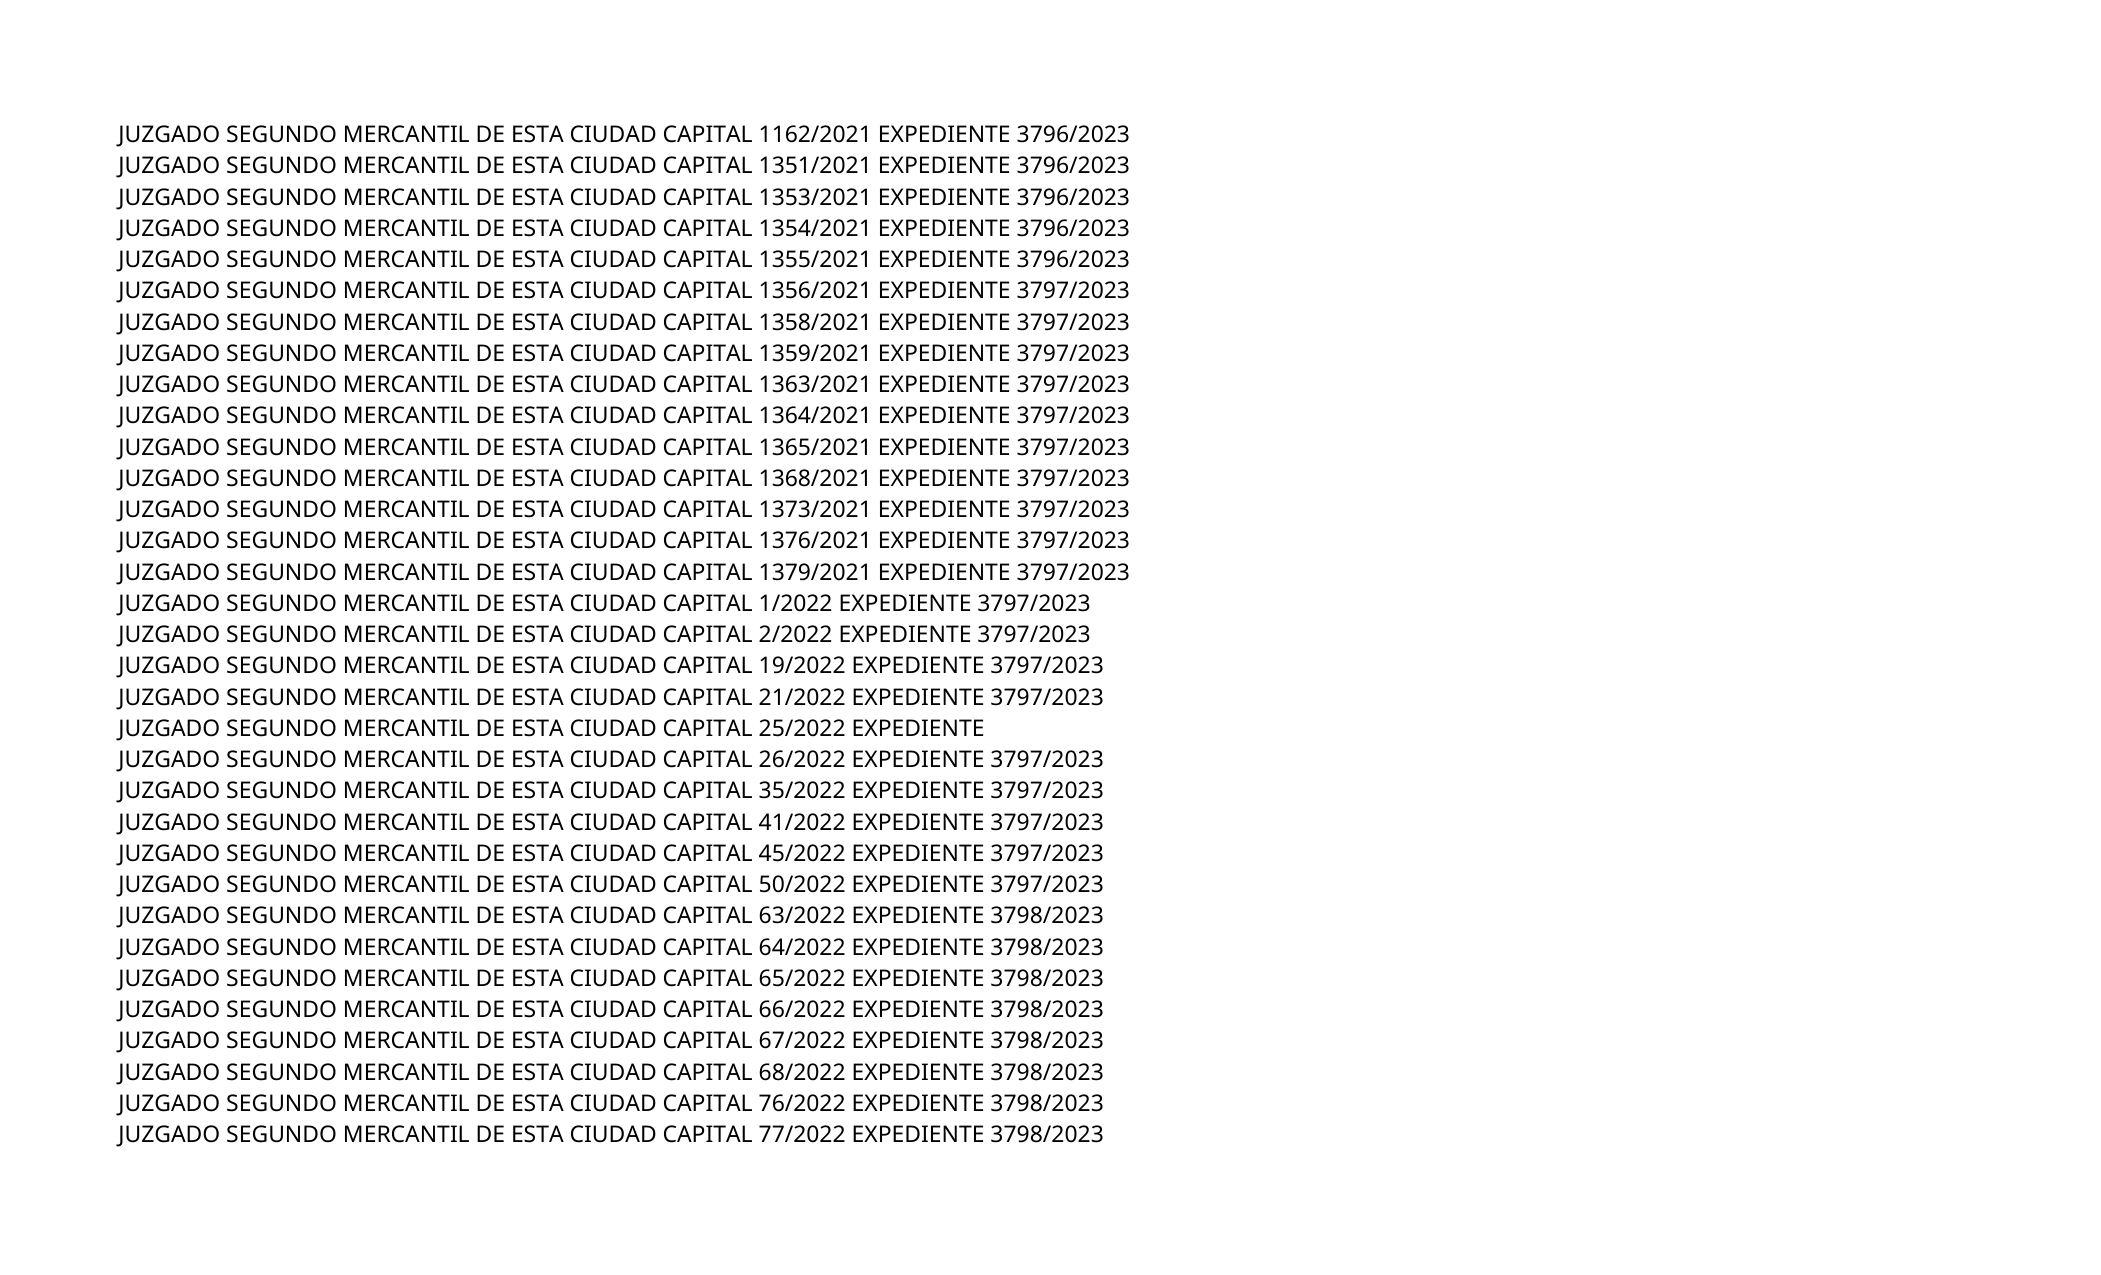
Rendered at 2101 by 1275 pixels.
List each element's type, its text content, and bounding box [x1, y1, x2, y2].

text JUZGADO SEGUNDO MERCANTIL DE ESTA CIUDAD CAPITAL 2/2022 EXPEDIENTE 3797/2023 [118, 618, 1982, 649]
text JUZGADO SEGUNDO MERCANTIL DE ESTA CIUDAD CAPITAL 1364/2021 EXPEDIENTE 3797/2023 [118, 399, 1982, 431]
text JUZGADO SEGUNDO MERCANTIL DE ESTA CIUDAD CAPITAL 45/2022 EXPEDIENTE 3797/2023 [118, 837, 1982, 868]
text JUZGADO SEGUNDO MERCANTIL DE ESTA CIUDAD CAPITAL 64/2022 EXPEDIENTE 3798/2023 [118, 931, 1982, 962]
text JUZGADO SEGUNDO MERCANTIL DE ESTA CIUDAD CAPITAL 21/2022 EXPEDIENTE 3797/2023 [118, 681, 1982, 712]
text JUZGADO SEGUNDO MERCANTIL DE ESTA CIUDAD CAPITAL 68/2022 EXPEDIENTE 3798/2023 [118, 1056, 1982, 1087]
text JUZGADO SEGUNDO MERCANTIL DE ESTA CIUDAD CAPITAL 35/2022 EXPEDIENTE 3797/2023 [118, 774, 1982, 806]
text JUZGADO SEGUNDO MERCANTIL DE ESTA CIUDAD CAPITAL 25/2022 EXPEDIENTE [118, 712, 1982, 743]
text JUZGADO SEGUNDO MERCANTIL DE ESTA CIUDAD CAPITAL 50/2022 EXPEDIENTE 3797/2023 [118, 868, 1982, 899]
text JUZGADO SEGUNDO MERCANTIL DE ESTA CIUDAD CAPITAL 1351/2021 EXPEDIENTE 3796/2023 [118, 149, 1982, 181]
text JUZGADO SEGUNDO MERCANTIL DE ESTA CIUDAD CAPITAL 1373/2021 EXPEDIENTE 3797/2023 [118, 493, 1982, 524]
text JUZGADO SEGUNDO MERCANTIL DE ESTA CIUDAD CAPITAL 65/2022 EXPEDIENTE 3798/2023 [118, 962, 1982, 993]
text JUZGADO SEGUNDO MERCANTIL DE ESTA CIUDAD CAPITAL 1363/2021 EXPEDIENTE 3797/2023 [118, 368, 1982, 399]
text JUZGADO SEGUNDO MERCANTIL DE ESTA CIUDAD CAPITAL 1359/2021 EXPEDIENTE 3797/2023 [118, 337, 1982, 368]
text JUZGADO SEGUNDO MERCANTIL DE ESTA CIUDAD CAPITAL 67/2022 EXPEDIENTE 3798/2023 [118, 1024, 1982, 1056]
text JUZGADO SEGUNDO MERCANTIL DE ESTA CIUDAD CAPITAL 1356/2021 EXPEDIENTE 3797/2023 [118, 274, 1982, 306]
text JUZGADO SEGUNDO MERCANTIL DE ESTA CIUDAD CAPITAL 19/2022 EXPEDIENTE 3797/2023 [118, 649, 1982, 681]
text JUZGADO SEGUNDO MERCANTIL DE ESTA CIUDAD CAPITAL 1353/2021 EXPEDIENTE 3796/2023 [118, 181, 1982, 212]
text JUZGADO SEGUNDO MERCANTIL DE ESTA CIUDAD CAPITAL 77/2022 EXPEDIENTE 3798/2023 [118, 1118, 1982, 1149]
text JUZGADO SEGUNDO MERCANTIL DE ESTA CIUDAD CAPITAL 41/2022 EXPEDIENTE 3797/2023 [118, 806, 1982, 837]
text JUZGADO SEGUNDO MERCANTIL DE ESTA CIUDAD CAPITAL 76/2022 EXPEDIENTE 3798/2023 [118, 1087, 1982, 1118]
text JUZGADO SEGUNDO MERCANTIL DE ESTA CIUDAD CAPITAL 1/2022 EXPEDIENTE 3797/2023 [118, 587, 1982, 618]
text JUZGADO SEGUNDO MERCANTIL DE ESTA CIUDAD CAPITAL 63/2022 EXPEDIENTE 3798/2023 [118, 899, 1982, 931]
text JUZGADO SEGUNDO MERCANTIL DE ESTA CIUDAD CAPITAL 1365/2021 EXPEDIENTE 3797/2023 [118, 431, 1982, 462]
text JUZGADO SEGUNDO MERCANTIL DE ESTA CIUDAD CAPITAL 26/2022 EXPEDIENTE 3797/2023 [118, 743, 1982, 774]
text JUZGADO SEGUNDO MERCANTIL DE ESTA CIUDAD CAPITAL 1368/2021 EXPEDIENTE 3797/2023 [118, 462, 1982, 493]
text JUZGADO SEGUNDO MERCANTIL DE ESTA CIUDAD CAPITAL 66/2022 EXPEDIENTE 3798/2023 [118, 993, 1982, 1024]
text JUZGADO SEGUNDO MERCANTIL DE ESTA CIUDAD CAPITAL 1376/2021 EXPEDIENTE 3797/2023 [118, 524, 1982, 556]
text JUZGADO SEGUNDO MERCANTIL DE ESTA CIUDAD CAPITAL 1354/2021 EXPEDIENTE 3796/2023 [118, 212, 1982, 243]
text JUZGADO SEGUNDO MERCANTIL DE ESTA CIUDAD CAPITAL 1355/2021 EXPEDIENTE 3796/2023 [118, 243, 1982, 274]
text JUZGADO SEGUNDO MERCANTIL DE ESTA CIUDAD CAPITAL 1162/2021 EXPEDIENTE 3796/2023 [118, 118, 1982, 149]
text JUZGADO SEGUNDO MERCANTIL DE ESTA CIUDAD CAPITAL 1358/2021 EXPEDIENTE 3797/2023 [118, 306, 1982, 337]
text JUZGADO SEGUNDO MERCANTIL DE ESTA CIUDAD CAPITAL 1379/2021 EXPEDIENTE 3797/2023 [118, 556, 1982, 587]
